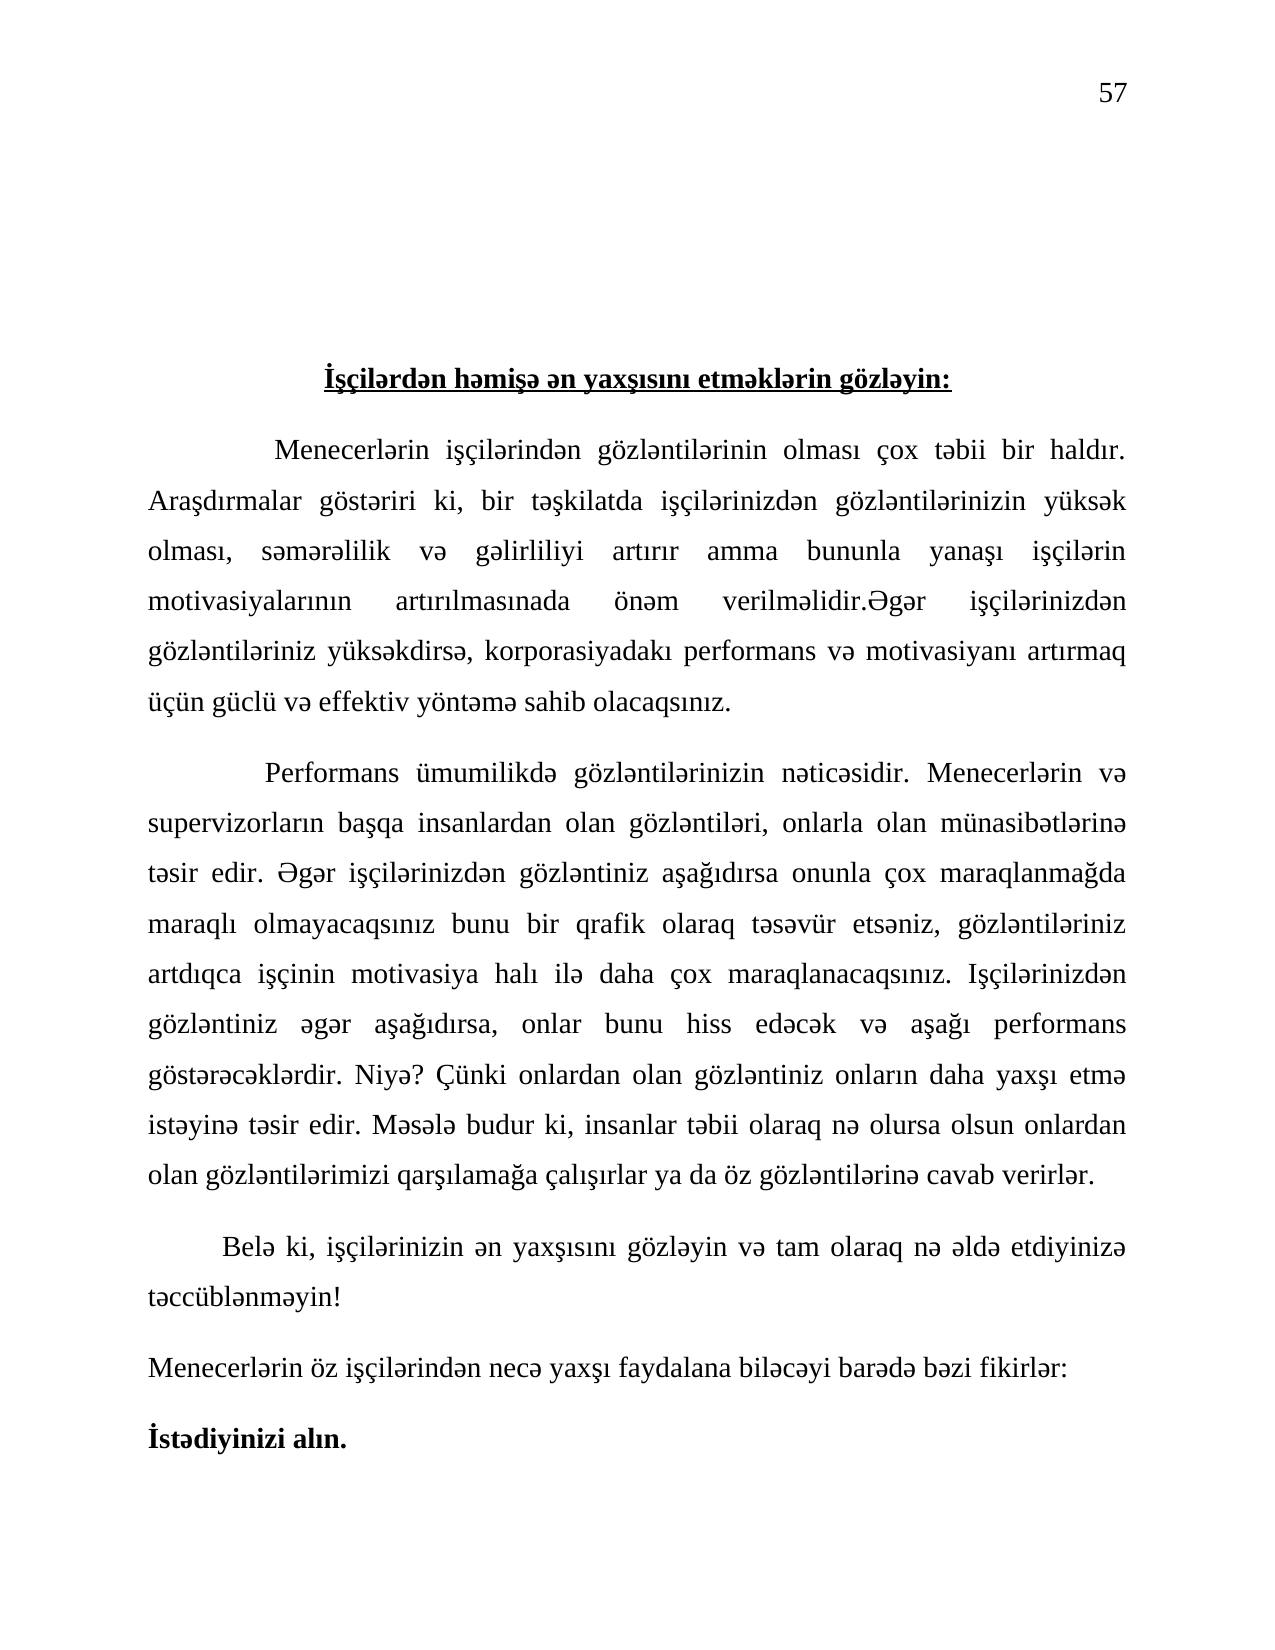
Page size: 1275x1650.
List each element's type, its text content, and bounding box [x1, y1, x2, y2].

text Menecerlərin işçilərindən gözləntilərinin olması çox təbii bir haldır. Araşdırmalar göstəriri ki, bir təşkilatda işçilərinizdən gözləntilərinizin yüksək olması, səmərəlilik və gəlirliliyi artırır amma bununla yanaşı işçilərin motivasiyalarının artırılmasınada önəm verilməlidir.Əgər işçilərinizdən gözləntiləriniz yüksəkdirsə, korporasiyadakı performans və motivasiyanı artırmaq üçün güclü və effektiv yöntəmə sahib olacaqsınız. [148, 432, 1127, 717]
text Belə ki, işçilərinizin ən yaxşısını gözləyin və tam olaraq nə əldə etdiyinizə təccüblənməyin! [148, 1229, 1127, 1312]
text İstədiyinizi alın. [148, 1421, 1127, 1455]
text İşçilərdən həmişə ən yaxşısını etməklərin gözləyin: [148, 361, 1127, 395]
text Menecerlərin öz işçilərindən necə yaxşı faydalana biləcəyi barədə bəzi fikirlər: [148, 1350, 1127, 1384]
text Performans ümumilikdə gözləntilərinizin nəticəsidir. Menecerlərin və supervizorların başqa insanlardan olan gözləntiləri, onlarla olan münasibətlərinə təsir edir. Əgər işçilərinizdən gözləntiniz aşağıdırsa onunla çox maraqlanmağda maraqlı olmayacaqsınız bunu bir qrafik olaraq təsəvür etsəniz, gözləntiləriniz artdıqca işçinin motivasiya halı ilə daha çox maraqlanacaqsınız. Işçilərinizdən gözləntiniz əgər aşağıdırsa, onlar bunu hiss edəcək və aşağı performans göstərəcəklərdir. Niyə? Çünki onlardan olan gözləntiniz onların daha yaxşı etmə istəyinə təsir edir. Məsələ budur ki, insanlar təbii olaraq nə olursa olsun onlardan olan gözləntilərimizi qarşılamağa çalışırlar ya da öz gözləntilərinə cavab verirlər. [148, 755, 1127, 1191]
